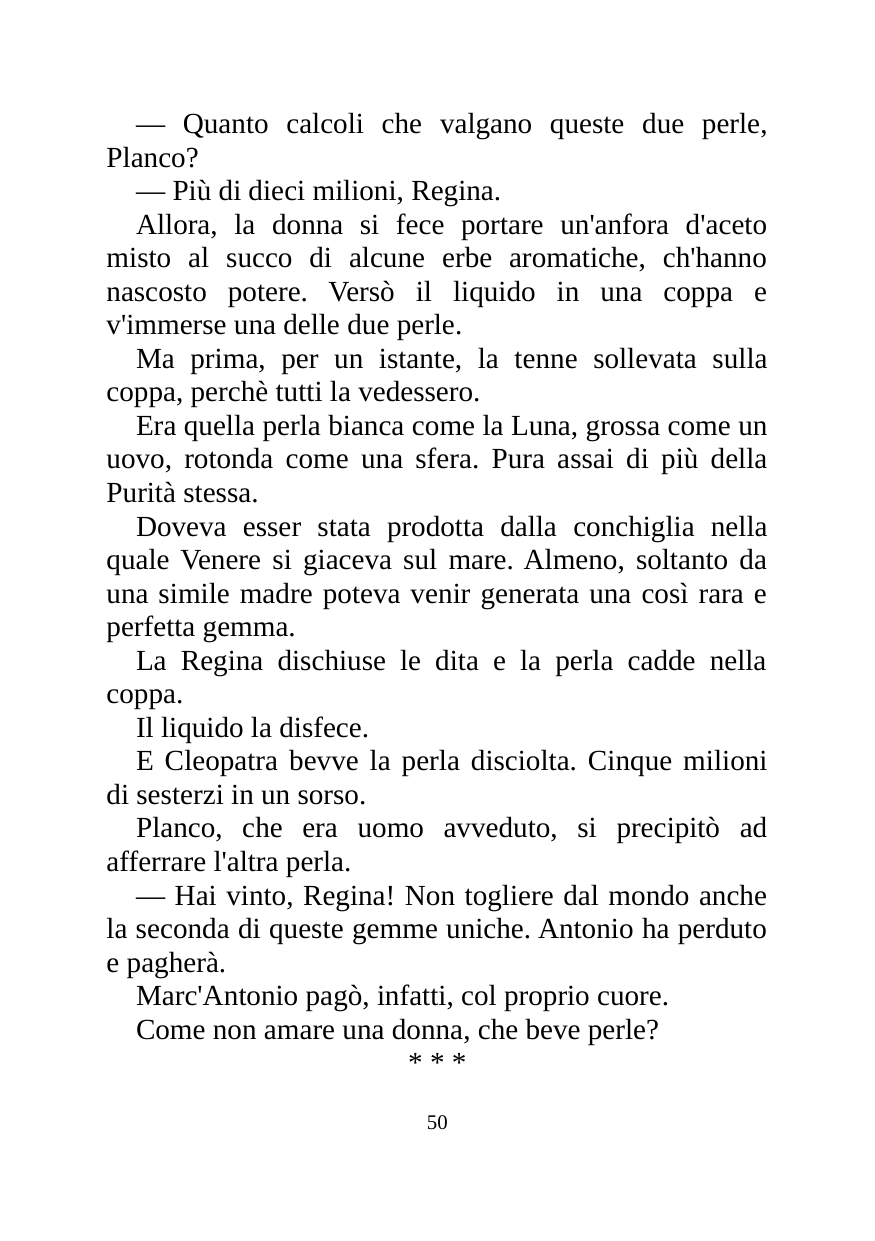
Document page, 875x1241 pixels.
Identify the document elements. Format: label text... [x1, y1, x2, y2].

text — Più di dieci milioni, Regina. [106, 173, 768, 207]
text Ma prima, per un istante, la tenne sollevata sulla coppa, perchè tutti la vedessero. [106, 341, 768, 408]
text Planco, che era uomo avveduto, si precipitò ad afferrare l'altra perla. [106, 811, 768, 878]
text La Regina dischiuse le dita e la perla cadde nella coppa. [106, 643, 768, 710]
text — Quanto calcoli che valgano queste due perle, Planco? [106, 106, 768, 173]
text Come non amare una donna, che beve perle? [106, 1012, 768, 1045]
text Marc'Antonio pagò, infatti, col proprio cuore. [106, 978, 768, 1012]
text Allora, la donna si fece portare un'anfora d'aceto misto al succo di alcune erbe aromatiche, ch'hanno nascosto potere. Versò il liquido in una coppa e v'immerse una delle due perle. [106, 207, 768, 341]
text * * * [106, 1045, 768, 1079]
text Era quella perla bianca come la Luna, grossa come un uovo, rotonda come una sfera. Pura assai di più della Purità stessa. [106, 408, 768, 509]
text Il liquido la disfece. [106, 710, 768, 743]
text Doveva esser stata prodotta dalla conchiglia nella quale Venere si giaceva sul mare. Almeno, soltanto da una simile madre poteva venir generata una così rara e perfetta gemma. [106, 509, 768, 643]
text E Cleopatra bevve la perla disciolta. Cinque milioni di sesterzi in un sorso. [106, 743, 768, 811]
text — Hai vinto, Regina! Non togliere dal mondo anche la seconda di queste gemme uniche. Antonio ha perduto e pagherà. [106, 878, 768, 978]
